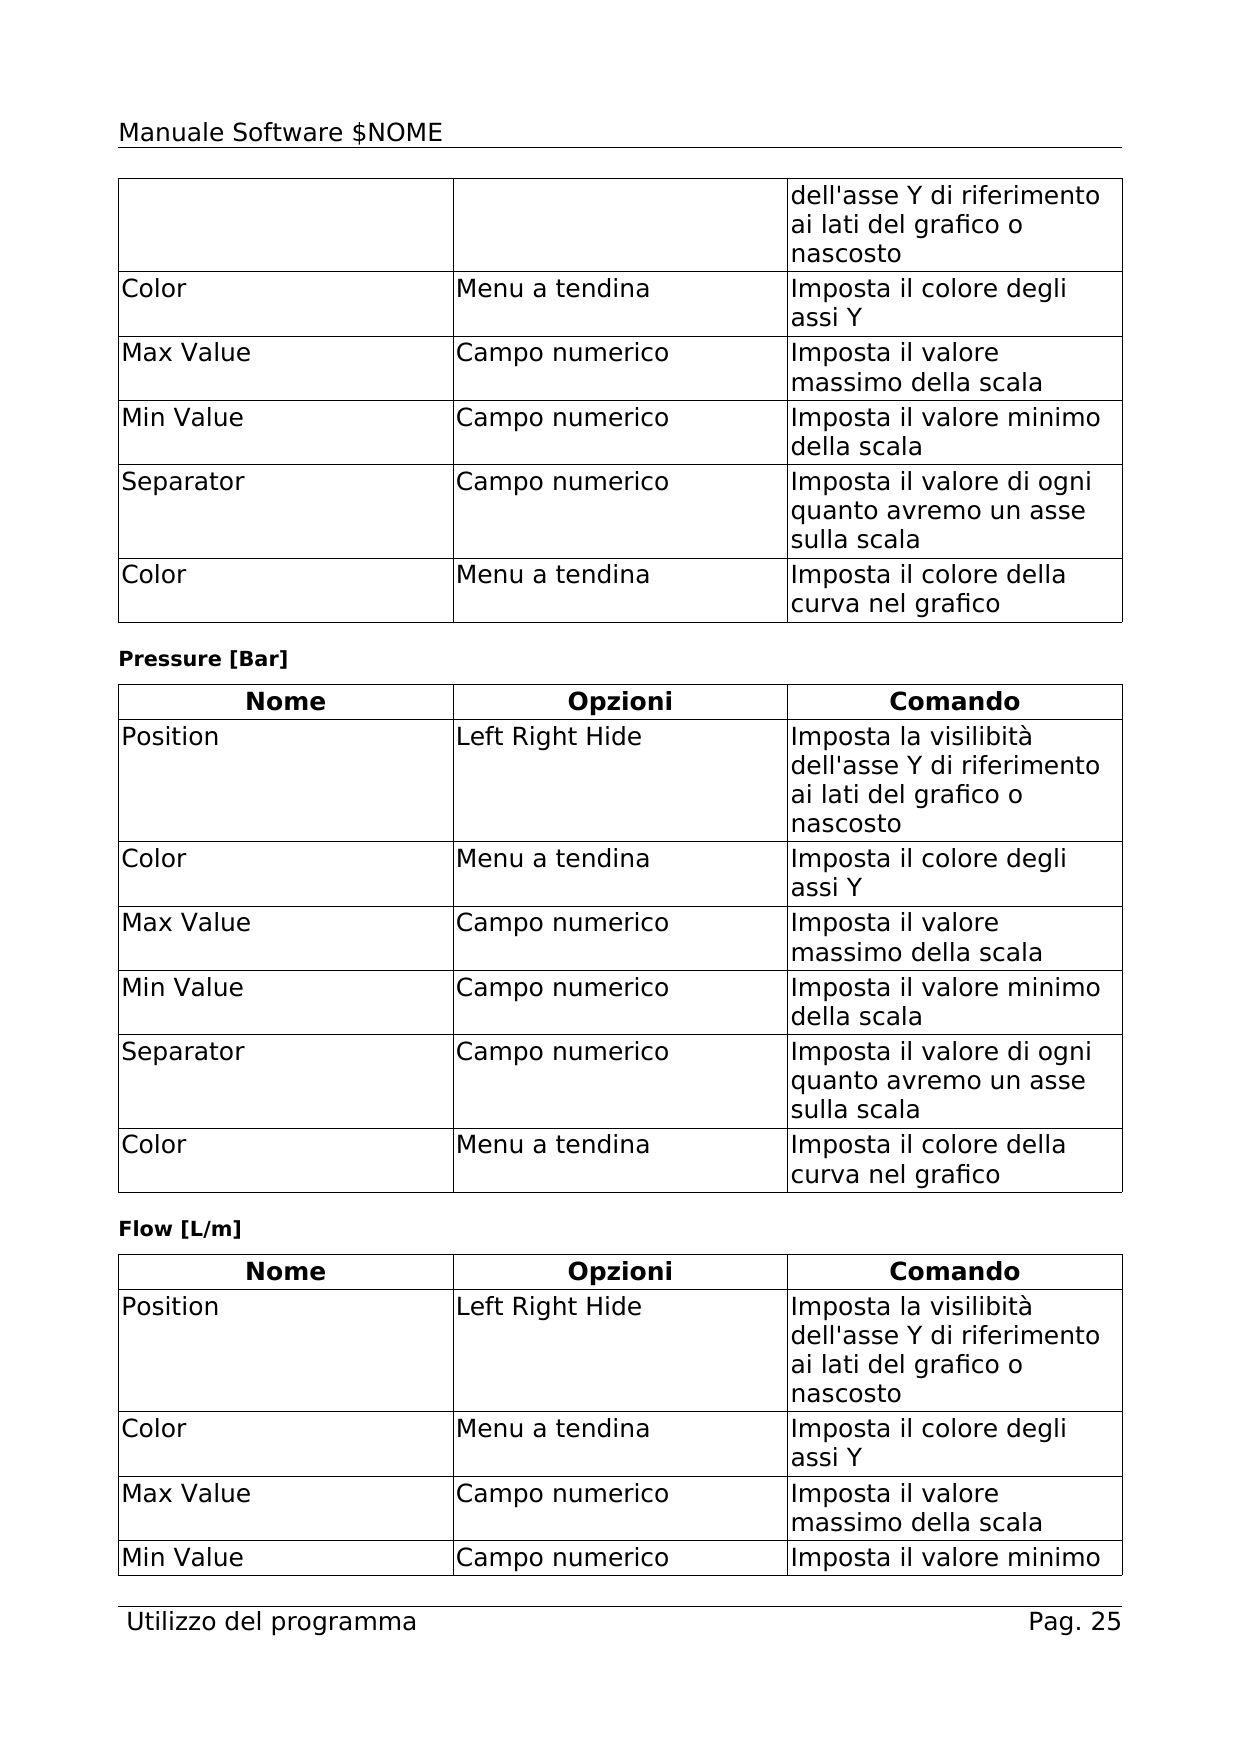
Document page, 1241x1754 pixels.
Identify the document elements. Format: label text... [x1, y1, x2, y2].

table_cell Imposta il valore minimo della scala [788, 971, 1122, 1034]
table_cell Imposta il valore massimo della scala [788, 907, 1122, 970]
table_cell Color [119, 272, 453, 336]
table_cell Menu a tendina [454, 1412, 787, 1476]
table_cell Color [119, 842, 453, 906]
table_cell Campo numerico [454, 465, 787, 557]
table_cell Color [119, 1129, 453, 1192]
table_header Nome [119, 1255, 453, 1289]
table_cell Campo numerico [454, 401, 787, 464]
table_cell Separator [119, 465, 453, 557]
table_cell Imposta il valore massimo della scala [788, 1477, 1122, 1540]
table_cell Min Value [119, 971, 453, 1034]
table_cell Imposta il valore di ogni quanto avremo un asse sulla scala [788, 465, 1122, 557]
table_cell Imposta la visilibità dell'asse Y di riferimento ai lati del grafico o nascosto [788, 720, 1122, 841]
table_cell [119, 179, 453, 271]
subtitle Pressure [Bar] [118, 647, 1122, 671]
table_cell Position [119, 720, 453, 841]
table_cell Imposta il colore degli assi Y [788, 272, 1122, 336]
table_header Comando [788, 685, 1122, 719]
table_header Opzioni [454, 1255, 787, 1289]
table_cell [454, 179, 787, 271]
table_cell dell'asse Y di riferimento ai lati del grafico o nascosto [788, 179, 1122, 271]
table_header Opzioni [454, 685, 787, 719]
table_cell Campo numerico [454, 337, 787, 400]
subtitle Flow [L/m] [118, 1217, 1122, 1241]
table_cell Campo numerico [454, 1035, 787, 1128]
table_cell Imposta il valore minimo [788, 1541, 1122, 1575]
table_cell Max Value [119, 1477, 453, 1540]
table_cell Left Right Hide [454, 720, 787, 841]
table_cell Position [119, 1290, 453, 1411]
table_cell Color [119, 559, 453, 622]
table_cell Separator [119, 1035, 453, 1128]
table_cell Menu a tendina [454, 559, 787, 622]
table_header Comando [788, 1255, 1122, 1289]
table_cell Imposta il colore degli assi Y [788, 1412, 1122, 1476]
table_cell Min Value [119, 1541, 453, 1575]
table_cell Max Value [119, 907, 453, 970]
table_cell Imposta il colore della curva nel grafico [788, 1129, 1122, 1192]
table_cell Imposta il colore degli assi Y [788, 842, 1122, 906]
table_cell Campo numerico [454, 1541, 787, 1575]
table_cell Color [119, 1412, 453, 1476]
table_cell Imposta il colore della curva nel grafico [788, 559, 1122, 622]
table_cell Campo numerico [454, 907, 787, 970]
table_cell Campo numerico [454, 1477, 787, 1540]
table_cell Imposta la visilibità dell'asse Y di riferimento ai lati del grafico o nascosto [788, 1290, 1122, 1411]
table_cell Imposta il valore massimo della scala [788, 337, 1122, 400]
table_cell Menu a tendina [454, 1129, 787, 1192]
table_cell Max Value [119, 337, 453, 400]
table_cell Menu a tendina [454, 842, 787, 906]
table_cell Imposta il valore di ogni quanto avremo un asse sulla scala [788, 1035, 1122, 1128]
table_cell Campo numerico [454, 971, 787, 1034]
table_cell Left Right Hide [454, 1290, 787, 1411]
table_cell Menu a tendina [454, 272, 787, 336]
table_cell Imposta il valore minimo della scala [788, 401, 1122, 464]
table_header Nome [119, 685, 453, 719]
table_cell Min Value [119, 401, 453, 464]
